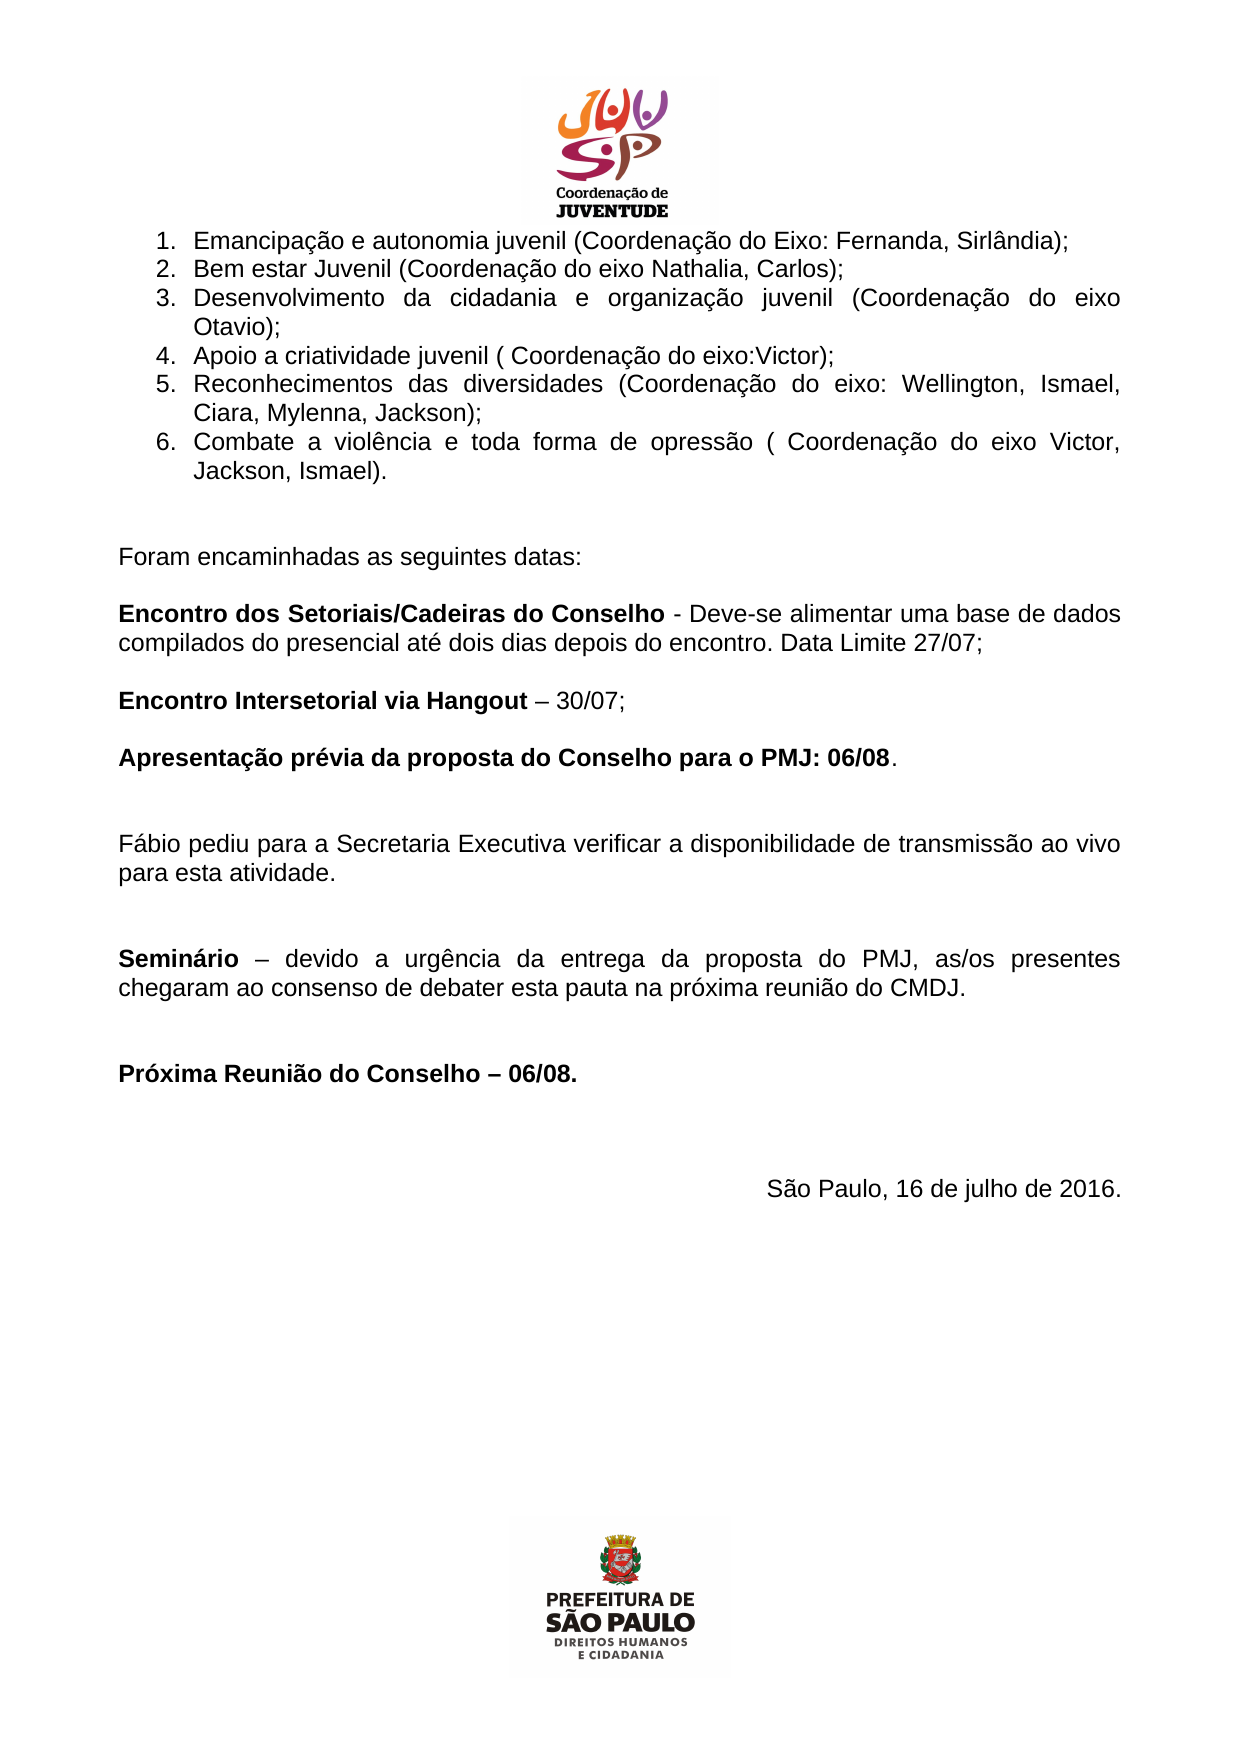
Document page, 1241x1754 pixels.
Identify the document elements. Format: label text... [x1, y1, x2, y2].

list Reconhecimentos das diversidades (Coordenação do eixo: Wellington, Ismael, Ciara, Mylenna, Jackson); [156, 369, 1122, 427]
text Encontro Intersetorial via Hangout – 30/07; [118, 686, 1122, 714]
list Desenvolvimento da cidadania e organização juvenil (Coordenação do eixo Otavio); [156, 283, 1122, 341]
text Fábio pediu para a Secretaria Executiva verificar a disponibilidade de transmissão ao vivo para esta atividade. [118, 829, 1122, 887]
list Bem estar Juvenil (Coordenação do eixo Nathalia, Carlos); [156, 254, 1122, 283]
text São Paulo, 16 de julho de 2016. [118, 1174, 1122, 1203]
text Foram encaminhadas as seguintes datas: [118, 542, 1122, 571]
list Combate a violência e toda forma de opressão ( Coordenação do eixo Victor, Jackson, Ismael). [156, 427, 1122, 484]
picture [521, 76, 719, 225]
text Encontro dos Setoriais/Cadeiras do Conselho - Deve-se alimentar uma base de dados compilados do presencial até dois dias depois do encontro. Data Limite 27/07; [118, 599, 1122, 657]
text Próxima Reunião do Conselho – 06/08. [118, 1059, 1122, 1088]
list Apoio a criatividade juvenil ( Coordenação do eixo:Victor); [156, 341, 1122, 369]
text Seminário – devido a urgência da entrega da proposta do PMJ, as/os presentes chegaram ao consenso de debater esta pauta na próxima reunião do CMDJ. [118, 944, 1122, 1002]
list Emancipação e autonomia juvenil (Coordenação do Eixo: Fernanda, Sirlândia); [156, 226, 1122, 254]
text Apresentação prévia da proposta do Conselho para o PMJ: 06/08. [118, 743, 1122, 772]
